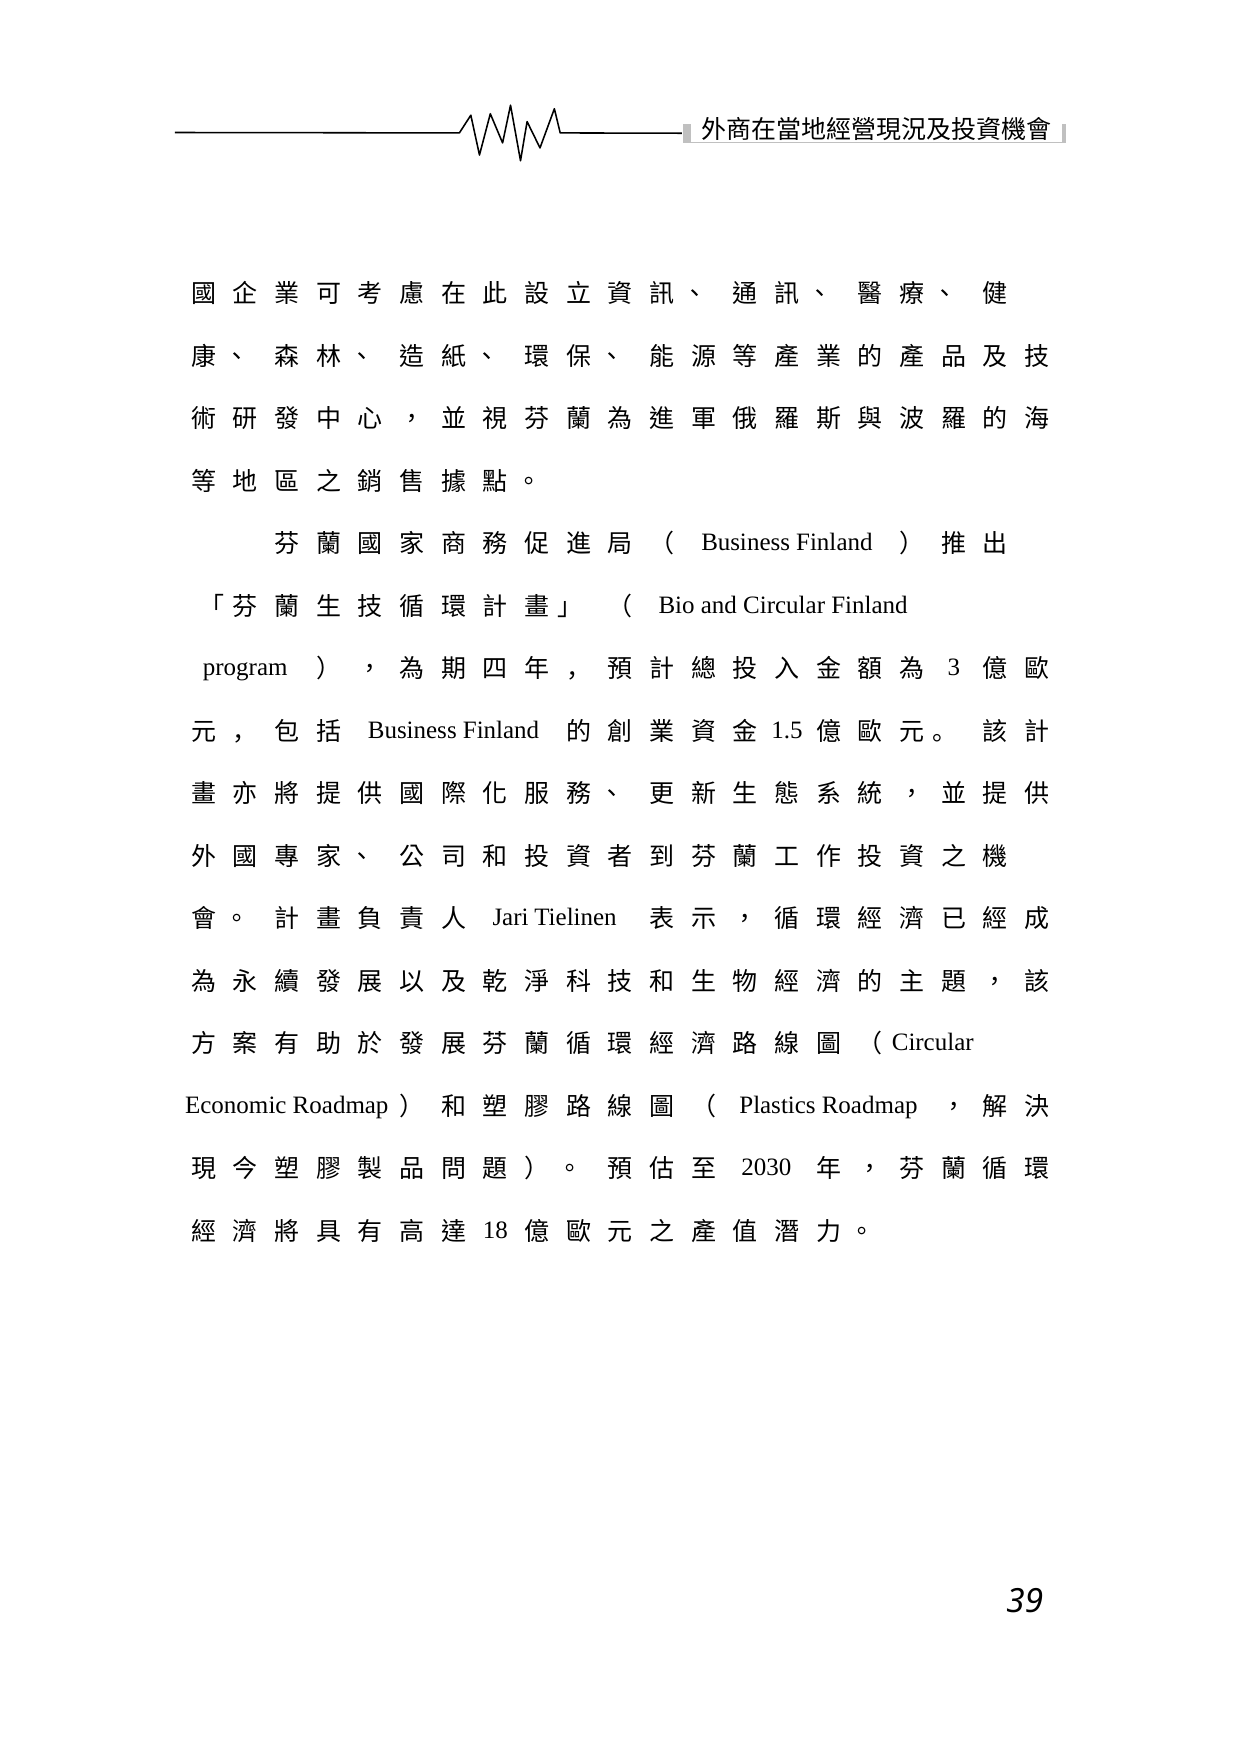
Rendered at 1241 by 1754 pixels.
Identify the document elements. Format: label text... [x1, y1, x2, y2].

text 芬蘭國家商務促進局（Business Finland）推出「芬蘭生技循環計畫」（Bio and Circular Finland program），為期四年，預計總投入金額為3億歐元，包括Business Finland的創業資金1.5億歐元。該計畫亦將提供國際化服務、更新生態系統，並提供外國專家、公司和投資者到芬蘭工作投資之機會。計畫負責人Jari Tielinen 表示，循環經濟已經成為永續發展以及乾淨科技和生物經濟的主題，該方案有助於發展芬蘭循環經濟路線圖（Circular Economic Roadmap）和塑膠路線圖（Plastics Roadmap，解決現今塑膠製品問題）。預估至2030年，芬蘭循環經濟將具有高達18億歐元之產值潛力。 [183, 500, 1058, 1250]
text 國企業可考慮在此設立資訊、通訊、醫療、健康、森林、造紙、環保、能源等產業的產品及技術研發中心，並視芬蘭為進軍俄羅斯與波羅的海等地區之銷售據點。 [183, 250, 1058, 500]
